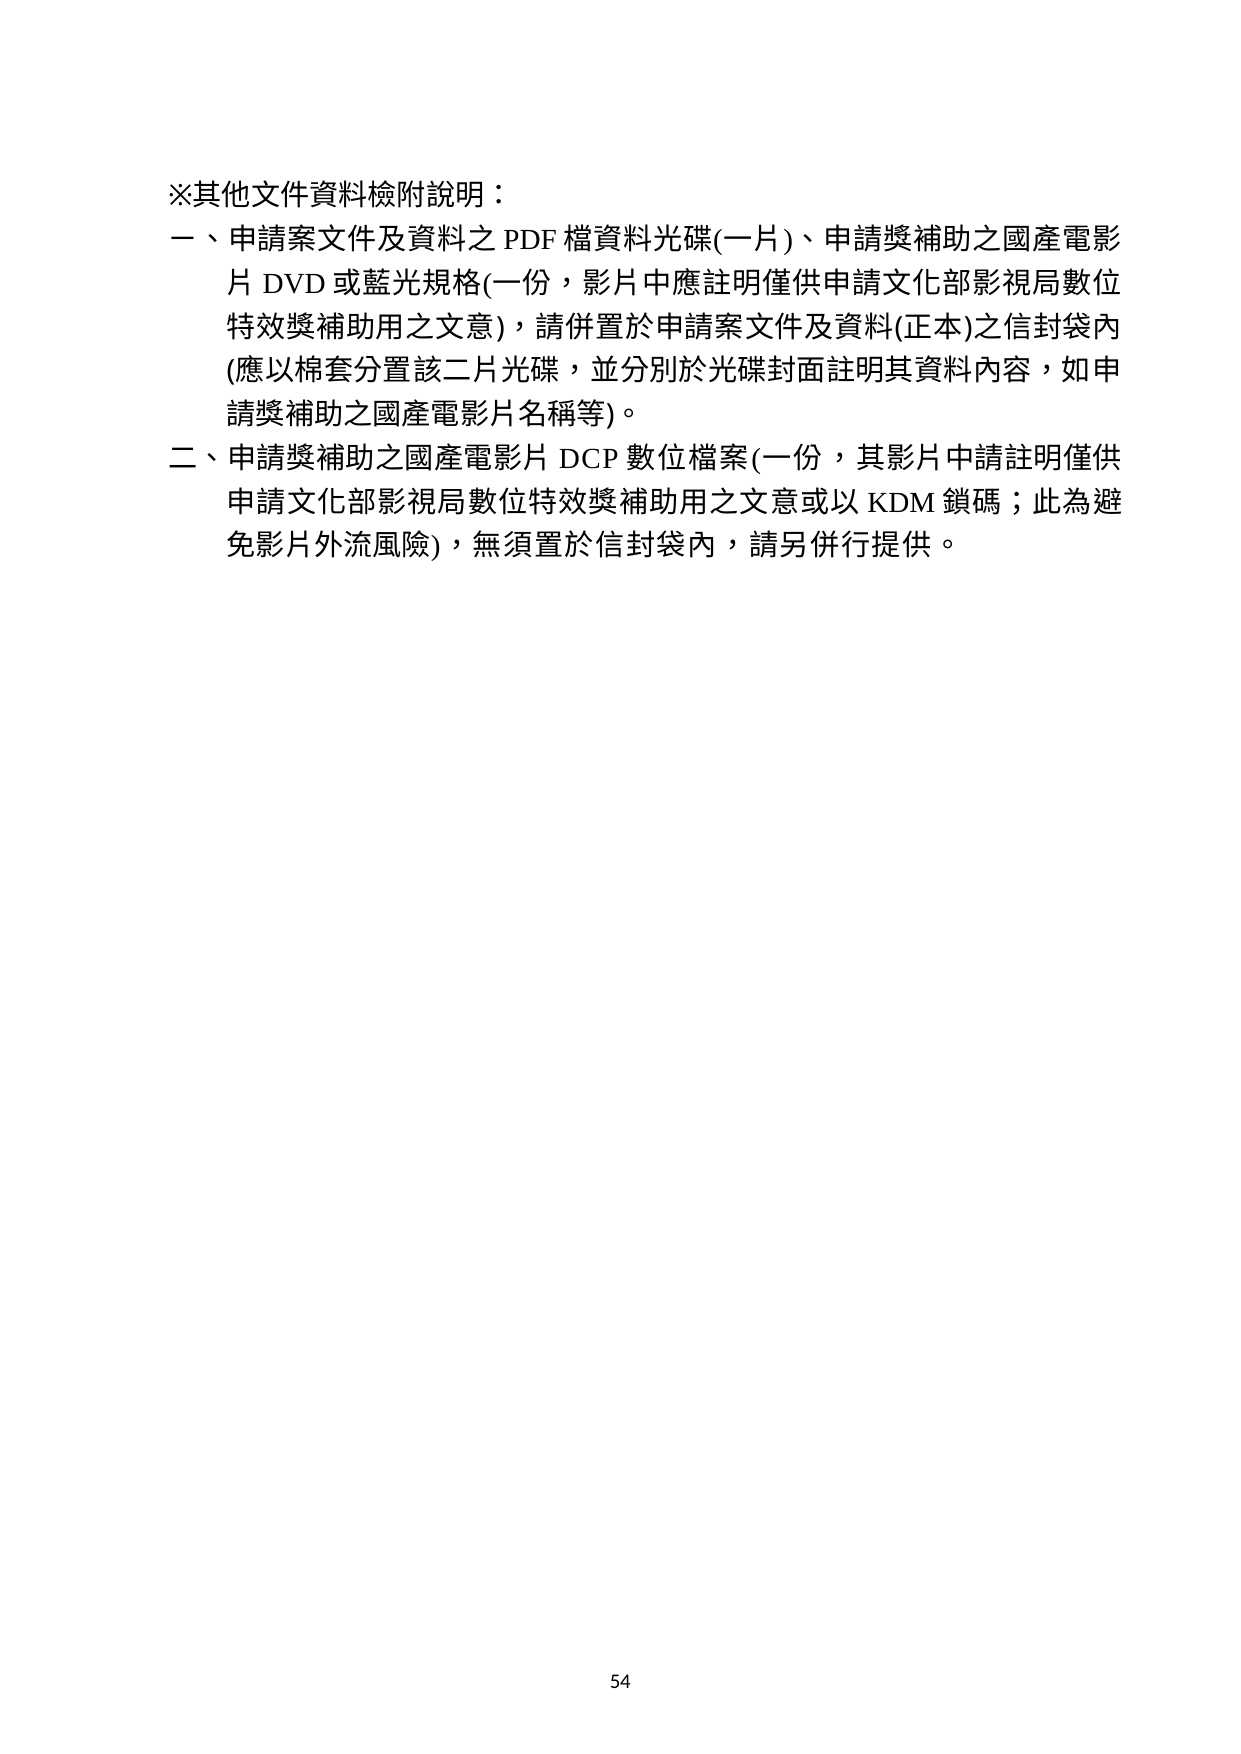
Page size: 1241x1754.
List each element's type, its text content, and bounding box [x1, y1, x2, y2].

text ※其他文件資料檢附說明： [168, 171, 1122, 214]
text 二、申請獎補助之國產電影片DCP數位檔案(一份，其影片中請註明僅供申請文化部影視局數位特效獎補助用之文意或以KDM鎖碼；此為避免影片外流風險)，無須置於信封袋內，請另併行提供。 [168, 433, 1122, 564]
text ㄧ、申請案文件及資料之PDF檔資料光碟(一片)、申請獎補助之國產電影片DVD或藍光規格(一份，影片中應註明僅供申請文化部影視局數位特效獎補助用之文意)，請併置於申請案文件及資料(正本)之信封袋內(應以棉套分置該二片光碟，並分別於光碟封面註明其資料內容，如申請獎補助之國產電影片名稱等)。 [168, 214, 1122, 433]
